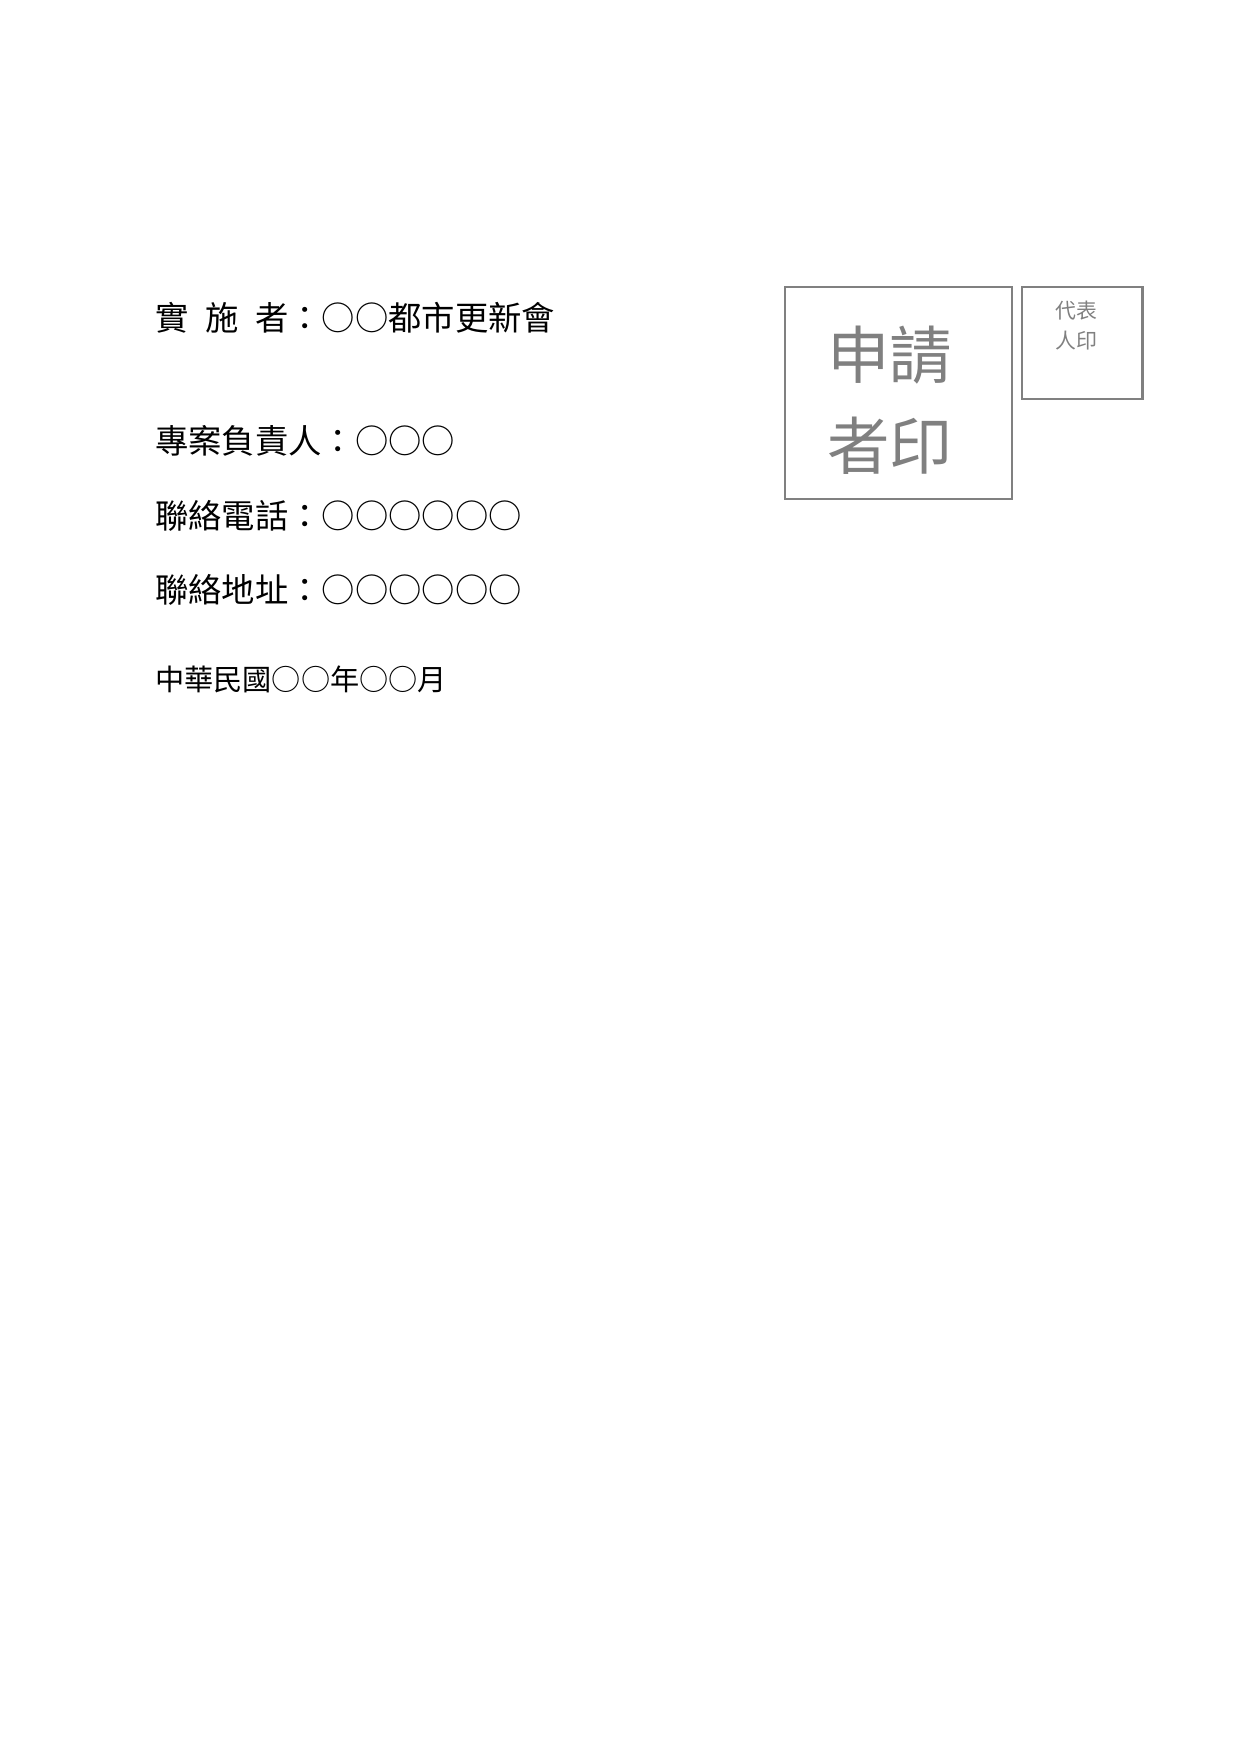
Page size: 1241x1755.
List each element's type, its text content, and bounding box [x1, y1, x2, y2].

text [1013, 292, 1021, 340]
text 實 施 者：○○都市更新會 [155, 292, 784, 340]
text [1013, 415, 1097, 463]
text 專案負責人：○○○ [155, 415, 784, 463]
text 聯絡電話：○○○○○○ [155, 490, 1097, 538]
text 聯絡地址：○○○○○○ [155, 564, 1097, 612]
text 中華民國○○年○○月 [155, 656, 1097, 698]
